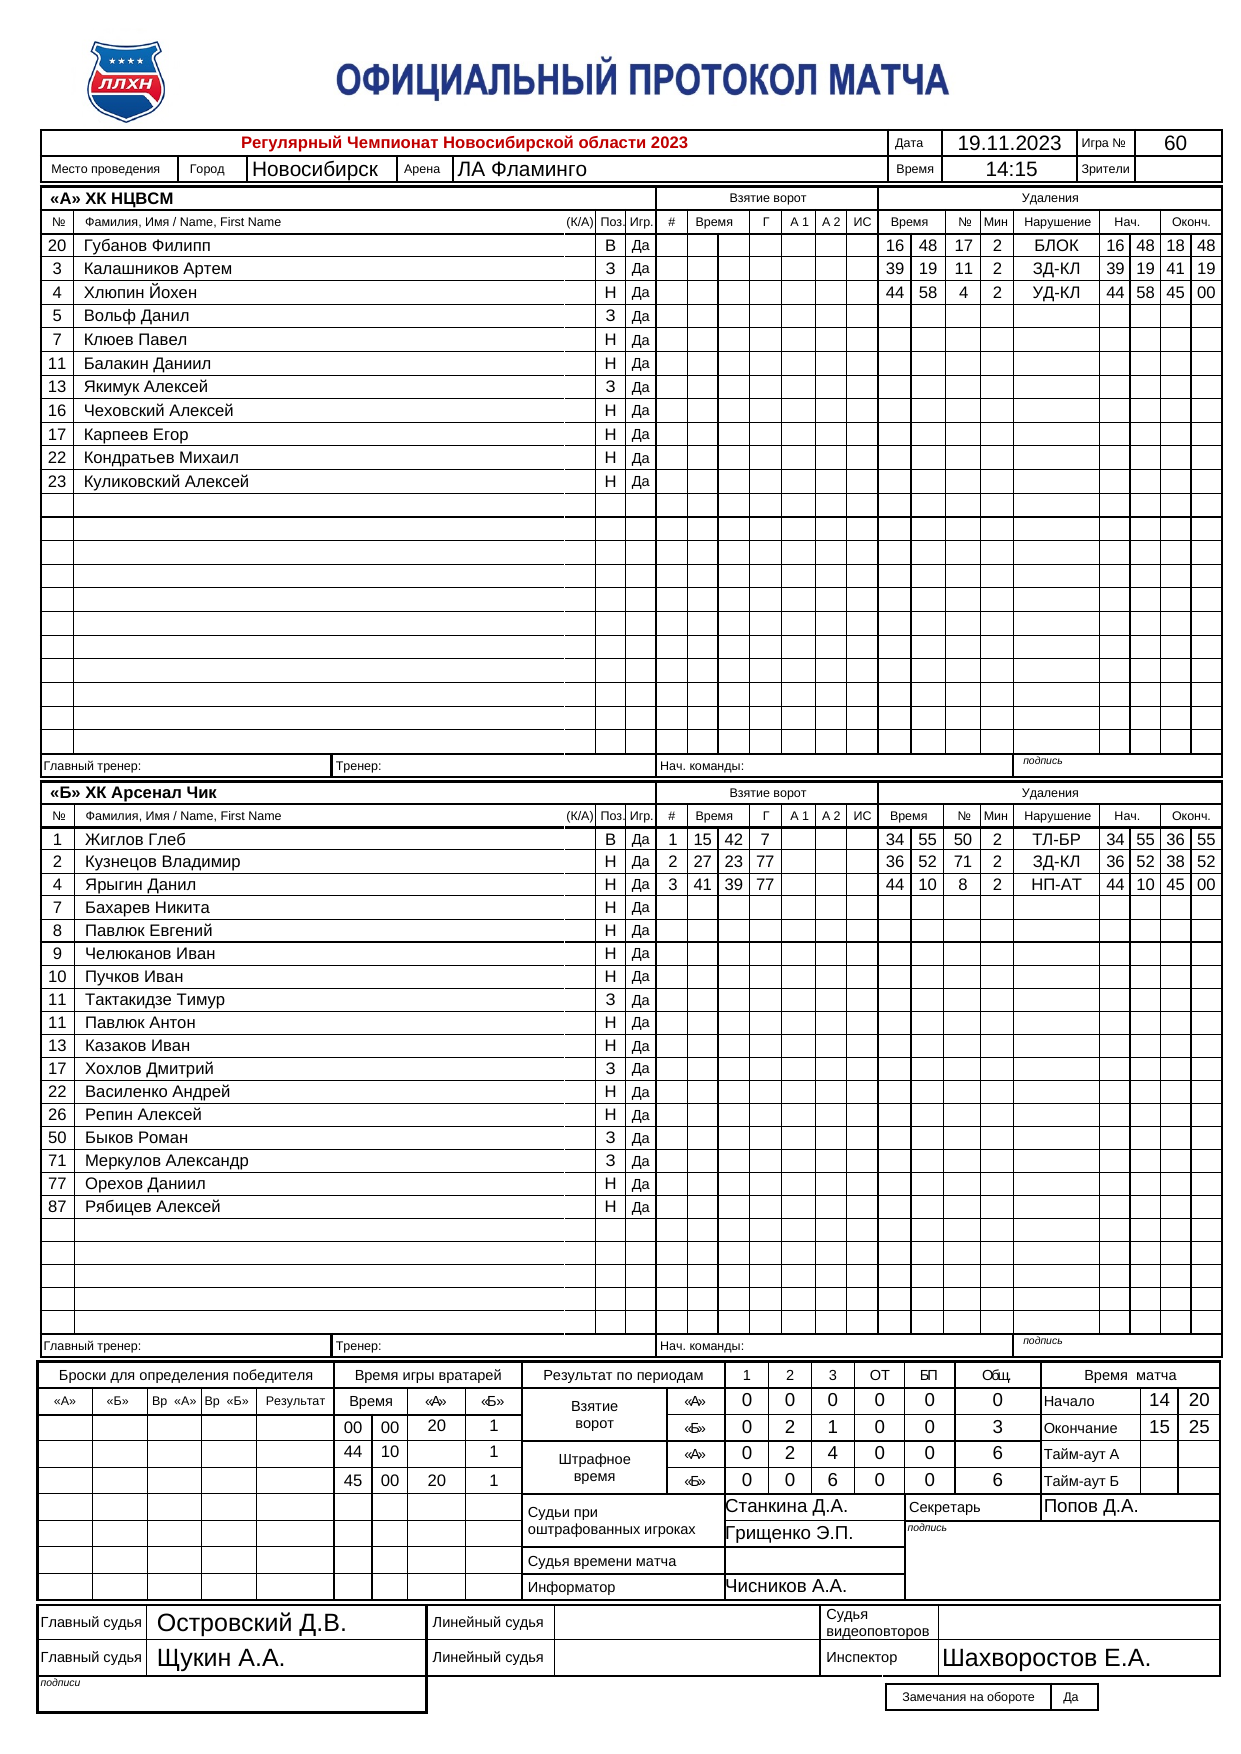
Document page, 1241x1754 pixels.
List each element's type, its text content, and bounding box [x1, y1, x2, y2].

table_cell [1014, 1150, 1099, 1172]
table_cell [750, 920, 781, 941]
table_cell [74, 541, 564, 564]
table_cell 11 [946, 257, 980, 280]
table_cell [750, 588, 781, 611]
table_cell Мин [981, 211, 1013, 233]
table_cell 27 [688, 850, 717, 872]
table_cell Якимук Алексей [74, 376, 564, 398]
table_cell [565, 612, 595, 634]
table_cell Н [596, 920, 625, 941]
table_cell Н [596, 966, 625, 987]
table_cell 38 [1161, 850, 1190, 872]
table_cell 48 [912, 235, 945, 256]
table_cell [981, 518, 1013, 540]
table_cell [408, 1521, 465, 1546]
table_cell [408, 1574, 465, 1599]
table_cell [939, 1606, 1219, 1639]
table_cell [1131, 1219, 1160, 1241]
table_cell З [596, 305, 625, 327]
table_cell [626, 565, 655, 587]
table_cell [879, 1012, 910, 1033]
table_cell [408, 1441, 465, 1467]
table_cell [719, 730, 749, 753]
table_cell [596, 636, 625, 658]
table_cell [1192, 399, 1221, 422]
table_cell Н [596, 874, 625, 895]
table_cell Да [626, 328, 655, 351]
table_cell [944, 896, 980, 918]
table_cell [1161, 1196, 1190, 1218]
table_cell [657, 1150, 687, 1172]
table_cell [750, 636, 781, 658]
table_cell [782, 1173, 815, 1195]
table_cell [657, 1288, 687, 1310]
table_cell [1014, 376, 1099, 398]
table_cell [657, 352, 687, 374]
table_cell [912, 943, 943, 964]
table_cell [1100, 1288, 1129, 1310]
table_cell [565, 829, 595, 849]
table_cell [1161, 565, 1190, 587]
table_cell 10 [373, 1441, 407, 1467]
table_cell [688, 541, 717, 564]
table_cell [1100, 636, 1129, 658]
table_cell [1131, 565, 1160, 587]
table_cell Да [626, 850, 655, 872]
table_cell [93, 1416, 147, 1440]
table_cell [816, 966, 846, 987]
table_cell [816, 636, 846, 658]
table_cell [879, 1058, 910, 1079]
table_cell [719, 1196, 749, 1218]
table_cell 20 [42, 235, 73, 256]
table_cell Да [626, 257, 655, 280]
table_cell [912, 730, 945, 753]
table_cell [565, 683, 595, 706]
table_cell [657, 1058, 687, 1079]
table_cell [912, 541, 945, 564]
table_cell [688, 423, 717, 445]
table_cell [847, 683, 877, 706]
table_cell [981, 920, 1013, 941]
table_cell [1100, 352, 1129, 374]
table_cell 0 [956, 1389, 1040, 1413]
table_cell [946, 636, 980, 658]
table_cell Да [626, 1196, 655, 1218]
table_cell [816, 874, 846, 895]
table_header 2 [769, 1363, 811, 1387]
table_cell [565, 518, 595, 540]
table_cell [981, 730, 1013, 753]
table_cell 0 [726, 1389, 768, 1413]
table_cell Главный судья [39, 1640, 146, 1675]
table_cell [981, 1173, 1013, 1195]
table_cell [719, 446, 749, 469]
table_cell Меркулов Александр [75, 1150, 564, 1172]
table_cell 48 [1131, 235, 1160, 256]
table_cell [847, 470, 877, 493]
table_cell [565, 1104, 595, 1126]
table_cell [981, 1127, 1013, 1149]
table_cell [782, 659, 815, 682]
table_cell Судьи при оштрафованных игроках [523, 1495, 724, 1546]
table_cell [719, 1058, 749, 1079]
table_cell [1179, 1468, 1219, 1493]
table_cell [750, 1150, 781, 1172]
table_cell [657, 659, 687, 682]
table_cell [912, 989, 943, 1011]
table_cell [944, 943, 980, 964]
table_cell 4 [42, 281, 73, 303]
table_cell Место проведения [42, 157, 177, 181]
table_cell [565, 423, 595, 445]
table_cell [1161, 518, 1190, 540]
table_cell [847, 612, 877, 634]
table_cell З [596, 1150, 625, 1172]
table_cell [847, 423, 877, 445]
table_cell [750, 659, 781, 682]
table_cell [946, 376, 980, 398]
table_cell 6 [956, 1442, 1040, 1467]
table_cell Да [626, 829, 655, 849]
table_cell [750, 305, 781, 327]
table_cell [688, 1012, 717, 1033]
table_cell [912, 1288, 943, 1310]
table_cell [688, 1058, 717, 1079]
table_cell [42, 730, 73, 753]
table_cell [688, 257, 717, 280]
table_cell [657, 588, 687, 611]
table_cell [1192, 541, 1221, 564]
table_cell [1192, 1242, 1221, 1264]
table_cell 34 [1100, 829, 1129, 849]
table_cell [847, 1288, 877, 1310]
table_cell [981, 1035, 1013, 1057]
table_cell [847, 235, 877, 256]
table_cell [626, 636, 655, 658]
table_cell [1100, 989, 1129, 1011]
table_cell [719, 399, 749, 422]
table_cell [946, 659, 980, 682]
table_cell [1131, 659, 1160, 682]
table_cell [202, 1494, 256, 1520]
table_cell подпись [906, 1522, 1219, 1599]
table_cell [93, 1574, 147, 1599]
table_cell [912, 1196, 943, 1218]
table_cell [657, 636, 687, 658]
table_cell [1161, 683, 1190, 706]
table_cell Поз. [596, 805, 625, 826]
table_cell [847, 1219, 877, 1241]
table_cell [202, 1574, 256, 1599]
table_cell [1014, 518, 1099, 540]
table_cell [879, 1288, 910, 1310]
table_header 1 [726, 1363, 768, 1387]
table_cell [257, 1521, 333, 1546]
table_cell [944, 1173, 980, 1195]
table_cell [879, 659, 910, 682]
table_cell [946, 470, 980, 493]
table_cell [1100, 707, 1129, 729]
table_cell 44 [335, 1441, 371, 1467]
table_cell [1192, 1058, 1221, 1079]
table_cell [782, 1196, 815, 1218]
table_cell [74, 683, 564, 706]
table_cell Жиглов Глеб [75, 829, 564, 849]
table_cell [1192, 1035, 1221, 1057]
table_cell [782, 518, 815, 540]
table_header 19.11.2023 [943, 131, 1076, 155]
table_cell [42, 518, 73, 540]
table_cell [981, 1242, 1013, 1264]
table_cell [657, 707, 687, 729]
table_cell 2 [981, 281, 1013, 303]
table_header Время игры вратарей [335, 1363, 521, 1387]
table_cell [944, 1058, 980, 1079]
table_cell [565, 1150, 595, 1172]
table_header 3 [812, 1363, 854, 1387]
table_cell [782, 850, 815, 872]
table_cell [1161, 1081, 1190, 1103]
table_cell [565, 494, 595, 516]
table_cell [42, 636, 73, 658]
table_cell [879, 541, 910, 564]
table_cell 19 [1192, 257, 1221, 280]
table_cell [565, 328, 595, 351]
table_cell Окончание [1042, 1415, 1140, 1440]
table_cell 2 [769, 1442, 811, 1467]
table_cell [750, 943, 781, 964]
table_cell [1161, 730, 1190, 753]
table_cell [1014, 588, 1099, 611]
table_cell [782, 399, 815, 422]
table_cell [782, 1012, 815, 1033]
table_cell [688, 1104, 717, 1126]
table_cell 36 [1161, 829, 1190, 849]
table_cell [565, 896, 595, 918]
table_cell 15 [688, 829, 717, 849]
table_cell 55 [1192, 829, 1221, 849]
table_cell [1100, 1035, 1129, 1057]
table_cell [1161, 707, 1190, 729]
table_cell [750, 494, 781, 516]
table_cell [816, 1150, 846, 1172]
table_cell [879, 943, 910, 964]
table_cell [816, 1127, 846, 1149]
table_cell [1192, 636, 1221, 658]
table_cell Да [626, 1058, 655, 1079]
table_cell [688, 1288, 717, 1310]
table_cell [1161, 1104, 1190, 1126]
table_cell [750, 1219, 781, 1241]
table_cell [847, 1035, 877, 1057]
table_cell [1014, 1219, 1099, 1241]
table_cell [688, 305, 717, 327]
table_cell [688, 659, 717, 682]
table_cell [879, 1173, 910, 1195]
table_cell [1131, 920, 1160, 941]
table_cell [1014, 1035, 1099, 1057]
table_cell [1161, 920, 1190, 941]
table_cell [202, 1547, 256, 1573]
table_cell [1131, 1242, 1160, 1264]
table_cell [750, 1081, 781, 1103]
table_cell [946, 494, 980, 516]
table_cell [1014, 565, 1099, 587]
table_cell [750, 730, 781, 753]
table_cell [1014, 470, 1099, 493]
table_cell Вольф Данил [74, 305, 564, 327]
table_cell [719, 281, 749, 303]
table_cell [75, 1265, 564, 1287]
table_cell ЛА Фламинго [454, 157, 887, 181]
table_cell [912, 1127, 943, 1149]
table_cell [946, 707, 980, 729]
table_cell [1131, 1173, 1160, 1195]
table_cell 22 [42, 1081, 74, 1103]
table_cell [719, 636, 749, 658]
table_header Взятие ворот [657, 188, 877, 209]
table_cell [719, 1242, 749, 1264]
table_cell [1192, 1081, 1221, 1103]
table_cell [565, 943, 595, 964]
table_cell [688, 470, 717, 493]
table_cell Игр. [626, 211, 655, 233]
table_cell [93, 1547, 147, 1573]
table_cell [981, 470, 1013, 493]
table_cell [657, 989, 687, 1011]
table_cell 5 [42, 305, 73, 327]
table_cell [657, 446, 687, 469]
table_cell 8 [944, 874, 980, 895]
table_cell [42, 1288, 74, 1310]
table_cell [657, 1265, 687, 1287]
table_cell Поз. [596, 211, 625, 233]
table_cell [1161, 1150, 1190, 1172]
table_cell [912, 707, 945, 729]
table_cell 0 [726, 1442, 768, 1467]
table_cell [1192, 989, 1221, 1011]
table_cell [981, 636, 1013, 658]
table_cell [1131, 494, 1160, 516]
table_cell [1131, 636, 1160, 658]
table_cell Н [596, 423, 625, 445]
table_cell [847, 494, 877, 516]
table_cell 16 [879, 235, 910, 256]
table_cell Время [688, 805, 749, 826]
table_cell [688, 989, 717, 1011]
table_cell [1131, 707, 1160, 729]
table_cell [626, 1242, 655, 1264]
table_cell [1161, 1311, 1190, 1333]
table_cell [719, 328, 749, 351]
table_cell Карпеев Егор [74, 423, 564, 445]
table_cell «А» [408, 1389, 465, 1413]
table_cell [657, 1127, 687, 1149]
table_cell [565, 1058, 595, 1079]
table_cell [946, 399, 980, 422]
table_cell 15 [1141, 1415, 1177, 1440]
table_cell [1161, 966, 1190, 987]
table_cell [42, 1219, 74, 1241]
table_header Регулярный Чемпионат Новосибирской области 2023 [42, 131, 887, 155]
table_cell [816, 1173, 846, 1195]
table_cell Станкина Д.А. [726, 1495, 904, 1520]
table_cell 77 [750, 874, 781, 895]
table_cell [782, 565, 815, 587]
table_cell Секретарь [906, 1495, 1040, 1520]
table_cell [626, 541, 655, 564]
table_cell [912, 446, 945, 469]
table_cell В [596, 235, 625, 256]
table_cell [1161, 1127, 1190, 1149]
table_cell [1099, 1682, 1220, 1711]
table_cell [719, 1288, 749, 1310]
table_cell 55 [1131, 829, 1160, 849]
table_cell УД-КЛ [1014, 281, 1099, 303]
table_cell [816, 281, 846, 303]
table_cell [596, 541, 625, 564]
table_cell 3 [42, 257, 73, 280]
table_cell [1014, 305, 1099, 327]
table_cell [1161, 328, 1190, 351]
table_cell 0 [855, 1389, 904, 1413]
table_cell [1100, 966, 1129, 987]
table_cell [1161, 305, 1190, 327]
table_cell [1014, 446, 1099, 469]
table_cell [847, 966, 877, 987]
table_cell [565, 399, 595, 422]
table_cell 23 [719, 850, 749, 872]
table_cell [1192, 305, 1221, 327]
table_cell [981, 423, 1013, 445]
table_cell [335, 1574, 371, 1599]
table_cell Павлюк Евгений [75, 920, 564, 941]
table_cell Главный тренер: [42, 755, 330, 776]
table_cell [847, 352, 877, 374]
table_cell [782, 376, 815, 398]
table_cell [719, 376, 749, 398]
table_cell Балакин Даниил [74, 352, 564, 374]
table_cell [912, 494, 945, 516]
table_cell Шахворостов Е.А. [939, 1640, 1219, 1675]
table_cell [981, 352, 1013, 374]
table_cell [719, 707, 749, 729]
table_cell [688, 1311, 717, 1333]
table_cell [596, 494, 625, 516]
table_cell Н [596, 399, 625, 422]
table_cell [750, 565, 781, 587]
table_cell подпись [1014, 1335, 1221, 1356]
table_cell Да [626, 989, 655, 1011]
table_cell [981, 966, 1013, 987]
table_cell [782, 470, 815, 493]
table_cell [688, 565, 717, 587]
table_cell [596, 1288, 625, 1310]
table_header Взятие ворот [657, 783, 877, 803]
table_cell 11 [42, 1012, 74, 1033]
table_cell [657, 281, 687, 303]
table_cell [657, 896, 687, 918]
table_cell [912, 1219, 943, 1241]
table_cell Да [626, 896, 655, 918]
table_cell [1100, 920, 1129, 941]
table_cell [750, 1035, 781, 1057]
table_cell [75, 1311, 564, 1333]
table_cell [1014, 328, 1099, 351]
table_cell [847, 376, 877, 398]
table_cell [657, 966, 687, 987]
table_cell [782, 1081, 815, 1103]
table_cell [912, 1173, 943, 1195]
table_cell 10 [912, 874, 943, 895]
table_cell [816, 1012, 846, 1033]
table_cell [565, 920, 595, 941]
table_cell 39 [879, 257, 910, 280]
table_cell [847, 989, 877, 1011]
table_cell Да [626, 966, 655, 987]
table_cell [847, 281, 877, 303]
table_cell [688, 446, 717, 469]
table_cell [1100, 565, 1129, 587]
table_cell [912, 399, 945, 422]
table_cell [1136, 157, 1221, 181]
table_cell [626, 730, 655, 753]
table_cell Да [626, 1035, 655, 1057]
table_cell 48 [1192, 235, 1221, 256]
table_cell [782, 636, 815, 658]
table_cell [719, 494, 749, 516]
table_cell [1192, 376, 1221, 398]
table_cell [912, 683, 945, 706]
table_cell [750, 328, 781, 351]
table_cell 36 [1100, 850, 1129, 872]
table_cell [74, 588, 564, 611]
table_cell [1100, 1242, 1129, 1264]
table_cell [657, 470, 687, 493]
table_cell [912, 659, 945, 682]
table_cell 0 [855, 1468, 904, 1493]
table_cell [782, 328, 815, 351]
table_cell [657, 730, 687, 753]
table_cell [750, 683, 781, 706]
table_cell [657, 305, 687, 327]
table_cell Да [626, 470, 655, 493]
table_cell Н [596, 1035, 625, 1057]
table_cell [912, 1058, 943, 1079]
table_cell [981, 1219, 1013, 1241]
table_header Удаления [879, 783, 1221, 803]
table_cell [1161, 446, 1190, 469]
table_cell [912, 1081, 943, 1103]
table_cell [1100, 1012, 1129, 1033]
table_cell [750, 446, 781, 469]
table_header Дата [889, 131, 941, 155]
table_cell 14 [1141, 1389, 1177, 1413]
table_cell [148, 1494, 201, 1520]
table_cell [1192, 423, 1221, 445]
table_header «А» ХК НЦВСМ [42, 188, 655, 209]
table_cell [1192, 896, 1221, 918]
table_cell 0 [905, 1415, 954, 1440]
table_cell [981, 989, 1013, 1011]
table_cell [719, 612, 749, 634]
table_cell Да [626, 920, 655, 941]
table_cell [1014, 1265, 1099, 1287]
table_cell [981, 446, 1013, 469]
table_cell [657, 1173, 687, 1195]
table_cell [42, 494, 73, 516]
table_cell Нач. команды: [657, 1335, 1012, 1356]
table_cell 52 [1192, 850, 1221, 872]
table_cell [750, 1242, 781, 1264]
table_cell [719, 1150, 749, 1172]
table_cell [74, 707, 564, 729]
table_cell [816, 1058, 846, 1079]
table_cell [1131, 376, 1160, 398]
table_cell [1192, 565, 1221, 587]
table_cell [816, 683, 846, 706]
table_cell 3 [956, 1415, 1040, 1440]
table_cell [782, 943, 815, 964]
table_cell [782, 612, 815, 634]
table_cell [816, 896, 846, 918]
table_cell Тренер: [333, 1335, 655, 1356]
table_cell [626, 518, 655, 540]
table_cell [816, 943, 846, 964]
table_cell [750, 1288, 781, 1310]
table_cell [1131, 518, 1160, 540]
table_cell [1014, 494, 1099, 516]
table_cell Результат [257, 1389, 333, 1413]
table_cell [719, 920, 749, 941]
table_cell [1131, 423, 1160, 445]
table_cell [202, 1416, 256, 1440]
table_cell А 2 [816, 805, 846, 826]
table_cell [626, 612, 655, 634]
table_cell [719, 659, 749, 682]
table_cell [981, 1104, 1013, 1126]
table_cell [565, 1081, 595, 1103]
table_cell [847, 1265, 877, 1287]
table_cell [782, 541, 815, 564]
table_cell [879, 328, 910, 351]
table_cell [719, 470, 749, 493]
table_cell [981, 1265, 1013, 1287]
table_cell [1192, 612, 1221, 634]
table_cell [782, 1058, 815, 1079]
table_cell [750, 1058, 781, 1079]
table_cell [981, 376, 1013, 398]
table_cell Попов Д.А. [1042, 1495, 1219, 1520]
table_cell 50 [944, 829, 980, 849]
table_cell [466, 1521, 521, 1546]
table_header Да [1052, 1685, 1097, 1709]
table_cell 20 [408, 1416, 465, 1440]
table_cell [1131, 328, 1160, 351]
table_cell [879, 989, 910, 1011]
table_cell 0 [855, 1442, 904, 1467]
table_cell [847, 1081, 877, 1103]
table_cell Взятие ворот [523, 1389, 666, 1440]
table_cell [466, 1574, 521, 1599]
table_cell # [657, 211, 687, 233]
table_cell [565, 966, 595, 987]
table_cell Да [626, 423, 655, 445]
table_cell [1100, 1196, 1129, 1218]
table_cell 41 [688, 874, 717, 895]
table_cell [408, 1494, 465, 1520]
table_cell БЛОК [1014, 235, 1099, 256]
table_cell [1100, 376, 1129, 398]
table_cell [565, 1012, 595, 1033]
table_cell [688, 281, 717, 303]
table_cell Да [626, 376, 655, 398]
table_cell [555, 1606, 819, 1639]
table_cell 17 [946, 235, 980, 256]
table_cell [912, 328, 945, 351]
table_cell [565, 707, 595, 729]
table_cell [847, 730, 877, 753]
table_cell [719, 588, 749, 611]
table_cell [688, 235, 717, 256]
table_cell [148, 1468, 201, 1493]
table_cell [42, 588, 73, 611]
table_cell [1100, 446, 1129, 469]
table_cell [847, 305, 877, 327]
table_cell [626, 494, 655, 516]
table_cell [1014, 989, 1099, 1011]
table_cell 44 [1100, 874, 1129, 895]
table_cell [981, 588, 1013, 611]
table_cell [596, 659, 625, 682]
table_cell [912, 1242, 943, 1264]
table_cell [1141, 1441, 1177, 1467]
table_cell [750, 1104, 781, 1126]
table_cell [688, 588, 717, 611]
table_cell [1100, 470, 1129, 493]
table_cell [42, 683, 73, 706]
table_cell [335, 1547, 371, 1573]
table_cell Город [179, 157, 246, 181]
table_cell [1100, 1104, 1129, 1126]
table_cell [657, 541, 687, 564]
table_cell [750, 470, 781, 493]
table_cell № [944, 805, 980, 826]
table_cell [565, 989, 595, 1011]
table_cell [944, 1127, 980, 1149]
table_cell [565, 565, 595, 587]
table_cell Нач. [1100, 211, 1160, 233]
table_cell [1161, 989, 1190, 1011]
table_cell [879, 376, 910, 398]
table_cell [596, 1219, 625, 1241]
table_cell [93, 1521, 147, 1546]
table_cell [565, 1288, 595, 1310]
table_cell [93, 1468, 147, 1493]
table_cell [688, 518, 717, 540]
table_cell [39, 1547, 92, 1573]
table_cell [1131, 446, 1160, 469]
table_cell Зрители [1078, 157, 1134, 181]
table_cell «Б» [668, 1415, 724, 1440]
table_cell [1161, 636, 1190, 658]
table_cell [750, 1127, 781, 1149]
table_cell [912, 896, 943, 918]
table_cell [981, 943, 1013, 964]
table_cell [782, 257, 815, 280]
table_cell Да [626, 1104, 655, 1126]
table_cell [816, 850, 846, 872]
table_cell [912, 518, 945, 540]
table_cell [981, 683, 1013, 706]
table_cell [750, 281, 781, 303]
table_cell [847, 399, 877, 422]
table_cell [981, 565, 1013, 587]
table_cell «Б» [93, 1389, 147, 1413]
table_cell [750, 352, 781, 374]
table_cell [565, 305, 595, 327]
table_cell [565, 446, 595, 469]
table_cell [1014, 707, 1099, 729]
table_cell [750, 989, 781, 1011]
table_cell [816, 612, 846, 634]
table_cell 71 [944, 850, 980, 872]
table_cell № [42, 805, 74, 826]
table_cell [39, 1441, 92, 1467]
table_cell № [946, 211, 980, 233]
table_cell [565, 281, 595, 303]
table_cell [946, 565, 980, 587]
table_cell [981, 328, 1013, 351]
table_cell [39, 1574, 92, 1599]
table_cell Тайм-аут А [1042, 1441, 1140, 1467]
table_cell [1100, 659, 1129, 682]
table_cell 44 [879, 874, 910, 895]
table_cell [1192, 494, 1221, 516]
table_cell 44 [879, 281, 910, 303]
table_cell [657, 683, 687, 706]
table_cell [719, 423, 749, 445]
table_cell [782, 1242, 815, 1264]
table_cell [42, 1242, 74, 1264]
table_cell [879, 1081, 910, 1103]
table_cell [944, 1081, 980, 1103]
table_cell [657, 920, 687, 941]
table_cell 13 [42, 376, 73, 398]
table_cell [782, 1288, 815, 1310]
table_cell [148, 1547, 201, 1573]
table_cell [1100, 305, 1129, 327]
table_cell Челюканов Иван [75, 943, 564, 964]
table_cell 39 [1100, 257, 1129, 280]
table_cell [879, 352, 910, 374]
table_cell [626, 588, 655, 611]
table_cell [1161, 376, 1190, 398]
table_cell [1192, 588, 1221, 611]
table_cell [1192, 683, 1221, 706]
table_cell «А» [668, 1389, 724, 1413]
table_cell [1161, 423, 1190, 445]
table_cell [1161, 541, 1190, 564]
table_header Игра № [1078, 131, 1134, 155]
table_cell [782, 896, 815, 918]
table_cell [816, 423, 846, 445]
table_cell Хохлов Дмитрий [75, 1058, 564, 1079]
table_cell Время [335, 1389, 407, 1413]
table_cell № [42, 211, 73, 233]
table_cell [782, 352, 815, 374]
table_cell [1100, 1173, 1129, 1195]
table_cell [879, 588, 910, 611]
table_cell [1100, 1127, 1129, 1149]
table_cell [847, 850, 877, 872]
table_cell Судья времени матча [523, 1548, 724, 1573]
table_cell [1100, 328, 1129, 351]
table_cell 3 [657, 874, 687, 895]
table_cell [1161, 1288, 1190, 1310]
table_cell [847, 659, 877, 682]
table_cell [1014, 423, 1099, 445]
table_cell 22 [42, 446, 73, 469]
table_cell [981, 1288, 1013, 1310]
table_cell Оконч. [1161, 805, 1221, 826]
table_cell [565, 850, 595, 872]
table_cell [912, 423, 945, 445]
table_cell [879, 1196, 910, 1218]
table_cell [719, 1173, 749, 1195]
table_cell 71 [42, 1150, 74, 1172]
table_cell [879, 683, 910, 706]
table_cell [1131, 1058, 1160, 1079]
table_cell [1014, 683, 1099, 706]
table_cell [750, 257, 781, 280]
table_cell [879, 399, 910, 422]
table_cell [1192, 328, 1221, 351]
table_cell [750, 399, 781, 422]
table_cell [1161, 659, 1190, 682]
table_cell 10 [1131, 874, 1160, 895]
table_cell [688, 1127, 717, 1149]
table_cell [981, 399, 1013, 422]
table_cell 00 [335, 1416, 371, 1440]
table_cell [912, 305, 945, 327]
table_cell [1131, 470, 1160, 493]
table_cell [1014, 612, 1099, 634]
table_cell [596, 1311, 625, 1333]
table_cell Оконч. [1161, 211, 1221, 233]
table_cell ИС [847, 211, 877, 233]
table_cell Репин Алексей [75, 1104, 564, 1126]
table_cell 17 [42, 1058, 74, 1079]
table_header ОТ [855, 1363, 904, 1387]
table_cell [879, 966, 910, 987]
table_cell 2 [981, 874, 1013, 895]
table_cell [373, 1547, 407, 1573]
table_cell ЗД-КЛ [1014, 257, 1099, 280]
table_cell [1014, 659, 1099, 682]
table_header Время матча [1042, 1363, 1219, 1387]
table_cell [75, 1288, 564, 1310]
table_cell [879, 565, 910, 587]
table_cell [944, 920, 980, 941]
table_cell [719, 305, 749, 327]
table_cell [816, 376, 846, 398]
table_cell Н [596, 850, 625, 872]
table_cell [912, 1104, 943, 1126]
table_cell [1192, 707, 1221, 729]
table_cell [565, 257, 595, 280]
table_cell [596, 1242, 625, 1264]
table_cell 34 [879, 829, 910, 849]
table_cell Тренер: [333, 755, 655, 776]
table_cell [565, 1035, 595, 1057]
table_cell [657, 1242, 687, 1264]
table_cell [719, 966, 749, 987]
table_cell [944, 1196, 980, 1218]
table_cell [657, 1196, 687, 1218]
table_cell Кондратьев Михаил [74, 446, 564, 469]
table_cell [912, 612, 945, 634]
table_cell [1131, 943, 1160, 964]
table_cell Да [626, 235, 655, 256]
table_cell [816, 352, 846, 374]
table_cell 0 [905, 1389, 954, 1413]
table_cell [816, 494, 846, 516]
table_cell [466, 1494, 521, 1520]
table_cell [847, 636, 877, 658]
table_cell [912, 1012, 943, 1033]
table_cell [1131, 966, 1160, 987]
table_cell [596, 518, 625, 540]
table_cell Фамилия, Имя / Name, First Name [75, 805, 565, 826]
table_cell [816, 305, 846, 327]
table_cell [782, 707, 815, 729]
table_cell З [596, 989, 625, 1011]
table_cell [688, 1196, 717, 1218]
table_cell [1014, 896, 1099, 918]
table_cell [879, 423, 910, 445]
table_cell Бахарев Никита [75, 896, 564, 918]
table_cell [782, 588, 815, 611]
table_cell [1131, 1288, 1160, 1310]
table_cell [1014, 399, 1099, 422]
table_cell НП-АТ [1014, 874, 1099, 895]
table_cell [719, 352, 749, 374]
table_cell [657, 1081, 687, 1103]
table_cell 45 [1161, 281, 1190, 303]
table_cell Ярыгин Данил [75, 874, 564, 895]
table_cell [688, 966, 717, 987]
table_cell [408, 1547, 465, 1573]
table_cell «А» [668, 1442, 724, 1467]
table_cell [782, 966, 815, 987]
table_cell [719, 1035, 749, 1057]
table_cell [719, 235, 749, 256]
table_cell Куликовский Алексей [74, 470, 564, 493]
table_cell подписи [39, 1677, 425, 1711]
table_cell 1 [812, 1415, 854, 1440]
table_cell [93, 1441, 147, 1467]
table_cell [657, 1104, 687, 1126]
table_cell З [596, 257, 625, 280]
table_cell Н [596, 446, 625, 469]
table_cell 45 [335, 1468, 371, 1493]
table_cell [657, 328, 687, 351]
table_cell [816, 446, 846, 469]
table_cell [981, 1150, 1013, 1172]
table_cell [912, 565, 945, 587]
table_cell [946, 352, 980, 374]
table_cell [879, 612, 910, 634]
table_cell [688, 1081, 717, 1103]
table_cell 2 [657, 850, 687, 872]
table_cell [1192, 1127, 1221, 1149]
table_cell Н [596, 470, 625, 493]
table_cell [816, 1311, 846, 1333]
table_cell [879, 1265, 910, 1287]
table_cell [657, 1219, 687, 1241]
table_cell [42, 707, 73, 729]
table_cell [565, 730, 595, 753]
table_cell [1192, 446, 1221, 469]
table_cell [946, 683, 980, 706]
table_cell [1100, 1150, 1129, 1172]
table_cell 1 [657, 829, 687, 849]
table_cell [1131, 399, 1160, 422]
table_cell Да [626, 446, 655, 469]
table_cell [883, 1677, 1220, 1681]
table_cell Да [626, 281, 655, 303]
table_cell [1014, 920, 1099, 941]
table_cell 11 [42, 352, 73, 374]
table_cell 42 [719, 829, 749, 849]
table_cell [847, 829, 877, 849]
table_cell [596, 1265, 625, 1287]
table_cell З [596, 1058, 625, 1079]
table_cell 4 [946, 281, 980, 303]
table_cell [1131, 1150, 1160, 1172]
table_cell [847, 565, 877, 587]
table_cell [719, 1219, 749, 1241]
table_cell [879, 707, 910, 729]
table_cell [816, 829, 846, 849]
table_cell [565, 1196, 595, 1218]
table_cell [946, 328, 980, 351]
table_cell [1014, 636, 1099, 658]
table_cell [688, 707, 717, 729]
table_cell [912, 1035, 943, 1057]
table_cell 6 [812, 1468, 854, 1493]
table_header БП [905, 1363, 954, 1387]
table_cell [944, 1035, 980, 1057]
table_cell [879, 1127, 910, 1149]
table_cell [657, 565, 687, 587]
table_cell [782, 920, 815, 941]
table_cell [626, 659, 655, 682]
table_cell [782, 730, 815, 753]
table_cell [688, 1150, 717, 1172]
table_cell [719, 1104, 749, 1126]
table_cell [750, 376, 781, 398]
table_cell Павлюк Антон [75, 1012, 564, 1033]
table_header Удаления [879, 188, 1221, 209]
table_cell [257, 1441, 333, 1467]
table_cell Грищенко Э.П. [726, 1521, 904, 1546]
table_cell [719, 943, 749, 964]
table_cell 0 [905, 1442, 954, 1467]
table_cell Да [626, 352, 655, 374]
table_cell [657, 518, 687, 540]
table_cell [657, 1012, 687, 1033]
table_cell [148, 1416, 201, 1440]
table_cell [42, 541, 73, 564]
table_cell [879, 1311, 910, 1333]
table_cell [1131, 1035, 1160, 1057]
table_cell [93, 1494, 147, 1520]
table_cell [816, 565, 846, 587]
table_cell [847, 1104, 877, 1126]
table_cell 2 [981, 829, 1013, 849]
table_cell Вр «Б» [202, 1389, 256, 1413]
table_cell [688, 612, 717, 634]
table_cell подпись [1014, 755, 1221, 776]
table_cell 41 [1161, 257, 1190, 280]
table_cell [565, 1173, 595, 1195]
table_cell [74, 518, 564, 540]
table_cell 19 [1131, 257, 1160, 280]
table_cell [1161, 588, 1190, 611]
table_cell [373, 1574, 407, 1599]
table_cell [912, 588, 945, 611]
table_cell [1161, 1219, 1190, 1241]
table_cell [1192, 1219, 1221, 1241]
table_cell Время [688, 211, 749, 233]
table_cell 87 [42, 1196, 74, 1218]
table_cell [879, 446, 910, 469]
table_cell [782, 446, 815, 469]
table_cell [816, 328, 846, 351]
table_cell [946, 446, 980, 469]
table_cell [944, 989, 980, 1011]
table_cell [202, 1468, 256, 1493]
table_cell 0 [726, 1468, 768, 1493]
table_cell [688, 943, 717, 964]
table_cell [719, 541, 749, 564]
table_cell [912, 1265, 943, 1287]
table_cell [946, 518, 980, 540]
table_cell [816, 541, 846, 564]
table_header «Б» ХК Арсенал Чик [42, 783, 655, 803]
table_cell [750, 1265, 781, 1287]
table_cell Н [596, 1104, 625, 1126]
table_cell Да [626, 1012, 655, 1033]
table_cell [1192, 1288, 1221, 1310]
table_cell Время [879, 805, 943, 826]
table_cell Время [889, 157, 941, 181]
table_cell ЗД-КЛ [1014, 850, 1099, 872]
table_cell [688, 352, 717, 374]
table_cell [816, 470, 846, 493]
table_cell [1014, 541, 1099, 564]
table_cell [750, 1173, 781, 1195]
table_cell [912, 636, 945, 658]
table_cell [816, 257, 846, 280]
table_cell 26 [42, 1104, 74, 1126]
table_cell [688, 1265, 717, 1287]
table_cell [1161, 494, 1190, 516]
table_cell [257, 1547, 333, 1573]
table_cell [782, 1219, 815, 1241]
table_cell Главный судья [39, 1606, 146, 1639]
table_cell Чеховский Алексей [74, 399, 564, 422]
table_cell 11 [42, 989, 74, 1011]
table_cell [944, 1104, 980, 1126]
table_cell [1100, 588, 1129, 611]
table_cell Василенко Андрей [75, 1081, 564, 1103]
table_cell [688, 399, 717, 422]
table_cell Хлюпин Йохен [74, 281, 564, 303]
table_cell [750, 1311, 781, 1333]
table_cell [1131, 541, 1160, 564]
table_cell [1131, 1081, 1160, 1103]
table_cell [1131, 989, 1160, 1011]
table_cell [879, 494, 910, 516]
table_cell [816, 1196, 846, 1218]
table_cell [596, 565, 625, 587]
table_cell 0 [769, 1389, 811, 1413]
table_cell [565, 352, 595, 374]
table_cell [816, 1288, 846, 1310]
table_cell [1100, 943, 1129, 964]
table_cell [816, 707, 846, 729]
table_cell [816, 1035, 846, 1057]
table_cell [565, 541, 595, 564]
table_cell [74, 612, 564, 634]
table_cell А 2 [816, 211, 846, 233]
table_cell [657, 1311, 687, 1333]
table_cell 44 [1100, 281, 1129, 303]
table_cell [1100, 1311, 1129, 1333]
table_cell [688, 683, 717, 706]
table_cell [1192, 920, 1221, 941]
table_cell «Б» [668, 1468, 724, 1493]
table_cell [946, 730, 980, 753]
table_cell [981, 1012, 1013, 1033]
table_cell [719, 1012, 749, 1033]
table_cell [1100, 399, 1129, 422]
table_cell [719, 683, 749, 706]
table_cell [816, 399, 846, 422]
table_cell 77 [750, 850, 781, 872]
table_cell [847, 1127, 877, 1149]
table_cell [657, 399, 687, 422]
table_cell [782, 1311, 815, 1333]
table_cell [1100, 518, 1129, 540]
table_cell [719, 518, 749, 540]
table_cell 58 [1131, 281, 1160, 303]
table_cell [596, 683, 625, 706]
table_cell [1131, 1196, 1160, 1218]
table_cell [847, 1196, 877, 1218]
table_cell [944, 1288, 980, 1310]
table_cell [688, 1035, 717, 1057]
table_cell [565, 470, 595, 493]
table_cell [847, 896, 877, 918]
table_cell [816, 730, 846, 753]
table_cell [944, 1265, 980, 1287]
table_cell Быков Роман [75, 1127, 564, 1149]
table_cell Тактакидзе Тимур [75, 989, 564, 1011]
table_cell [1131, 1104, 1160, 1126]
table_cell [1179, 1441, 1219, 1467]
table_cell [1192, 1012, 1221, 1033]
table_cell [750, 612, 781, 634]
table_header Общ. [956, 1363, 1040, 1387]
table_cell [1014, 1242, 1099, 1264]
table_cell [782, 1104, 815, 1126]
table_cell [657, 1035, 687, 1057]
table_cell [42, 565, 73, 587]
table_cell [879, 1150, 910, 1172]
table_cell [688, 730, 717, 753]
table_header 60 [1136, 131, 1221, 155]
table_cell 2 [42, 850, 74, 872]
table_cell [847, 1150, 877, 1172]
table_cell [981, 305, 1013, 327]
table_cell [626, 683, 655, 706]
table_cell [626, 707, 655, 729]
table_cell [1014, 1311, 1099, 1333]
table_cell [565, 659, 595, 682]
table_cell [1014, 1196, 1099, 1218]
table_cell [1192, 1150, 1221, 1172]
table_cell 50 [42, 1127, 74, 1149]
table_cell Нарушение [1014, 805, 1099, 826]
table_cell [1192, 1104, 1221, 1126]
table_cell Инспектор [821, 1640, 938, 1675]
table_cell [565, 1127, 595, 1149]
table_cell [428, 1677, 882, 1711]
table_cell [373, 1521, 407, 1546]
table_cell Да [626, 305, 655, 327]
table_cell [944, 1311, 980, 1333]
picture [5, 28, 1179, 129]
table_cell Н [596, 1012, 625, 1033]
table_cell Линейный судья [428, 1640, 554, 1675]
table_cell [879, 636, 910, 658]
table_cell [782, 1127, 815, 1149]
table_cell [39, 1494, 92, 1520]
table_cell [688, 920, 717, 941]
table_cell [981, 659, 1013, 682]
table_cell [782, 989, 815, 1011]
table_cell [981, 541, 1013, 564]
table_cell [847, 1311, 877, 1333]
table_cell [565, 588, 595, 611]
table_cell Мин [981, 805, 1013, 826]
table_cell [912, 352, 945, 374]
table_cell 16 [42, 399, 73, 422]
table_cell [816, 1265, 846, 1287]
table_cell Новосибирск [248, 157, 396, 181]
table_cell 20 [1179, 1389, 1219, 1413]
table_cell [782, 1150, 815, 1172]
table_cell [719, 257, 749, 280]
table_cell [42, 1265, 74, 1287]
table_header Броски для определения победителя [39, 1363, 333, 1387]
table_cell [944, 1012, 980, 1033]
table_cell [1161, 1058, 1190, 1079]
table_cell 16 [1100, 235, 1129, 256]
table_header Результат по периодам [523, 1363, 724, 1387]
table_cell [981, 494, 1013, 516]
table_cell [74, 565, 564, 587]
table_cell [816, 1081, 846, 1103]
table_cell 6 [956, 1468, 1040, 1493]
table_cell [74, 659, 564, 682]
table_cell [1161, 1242, 1190, 1264]
table_cell [74, 730, 564, 753]
table_cell [816, 1104, 846, 1126]
table_cell [1014, 1127, 1099, 1149]
table_cell 1 [466, 1468, 521, 1493]
table_cell [657, 494, 687, 516]
table_cell [657, 423, 687, 445]
table_cell Да [626, 1127, 655, 1149]
table_cell Арена [398, 157, 452, 181]
table_cell [596, 707, 625, 729]
table_cell [202, 1521, 256, 1546]
table_cell [75, 1242, 564, 1264]
table_cell Вр «А» [148, 1389, 201, 1413]
table_cell [1131, 1265, 1160, 1287]
table_cell [1014, 1081, 1099, 1103]
table_cell [1014, 1288, 1099, 1310]
table_cell [847, 1058, 877, 1079]
table_cell [847, 920, 877, 941]
table_cell 0 [905, 1468, 954, 1493]
table_cell [981, 612, 1013, 634]
table_cell [816, 235, 846, 256]
table_cell [688, 376, 717, 398]
table_cell [657, 376, 687, 398]
table_cell [39, 1468, 92, 1493]
table_cell Щукин А.А. [147, 1640, 425, 1675]
table_header Замечания на обороте [887, 1685, 1050, 1709]
table_cell [1161, 612, 1190, 634]
table_cell [1100, 683, 1129, 706]
table_cell [74, 494, 564, 516]
table_cell [946, 541, 980, 564]
table_cell [596, 612, 625, 634]
table_cell Н [596, 281, 625, 303]
table_cell [847, 1173, 877, 1195]
table_cell Да [626, 1150, 655, 1172]
table_cell 4 [812, 1442, 854, 1467]
table_cell 1 [42, 829, 74, 849]
table_cell [816, 588, 846, 611]
table_cell 25 [1179, 1415, 1219, 1440]
table_cell «А» [39, 1389, 92, 1413]
table_cell [816, 1219, 846, 1241]
table_cell [981, 1058, 1013, 1079]
table_cell [1192, 352, 1221, 374]
table_cell «Б » [466, 1389, 521, 1413]
table_cell [1161, 399, 1190, 422]
table_cell Да [626, 399, 655, 422]
table_cell [657, 257, 687, 280]
table_cell [912, 920, 943, 941]
table_cell [1131, 1127, 1160, 1149]
table_cell [981, 1196, 1013, 1218]
table_cell [1192, 1311, 1221, 1333]
table_cell [750, 423, 781, 445]
table_cell [657, 943, 687, 964]
table_cell [879, 1219, 910, 1241]
table_cell Калашников Артем [74, 257, 564, 280]
table_cell [912, 1311, 943, 1333]
table_cell [816, 1242, 846, 1264]
table_cell [1131, 683, 1160, 706]
table_cell [565, 874, 595, 895]
table_cell [981, 1311, 1013, 1333]
table_cell 14:15 [943, 157, 1076, 181]
table_cell [42, 659, 73, 682]
table_cell 4 [42, 874, 74, 895]
table_cell [847, 518, 877, 540]
table_cell [257, 1494, 333, 1520]
table_cell [847, 328, 877, 351]
table_cell [565, 1265, 595, 1287]
table_cell [946, 423, 980, 445]
table_cell Пучков Иван [75, 966, 564, 987]
table_cell 18 [1161, 235, 1190, 256]
table_cell [1131, 1311, 1160, 1333]
table_cell А 1 [782, 211, 815, 233]
table_cell 0 [726, 1415, 768, 1440]
table_cell [1131, 612, 1160, 634]
table_cell [1014, 352, 1099, 374]
table_cell 00 [1192, 874, 1221, 895]
table_cell 0 [769, 1468, 811, 1493]
table_cell 23 [42, 470, 73, 493]
table_cell [719, 1081, 749, 1103]
table_cell [782, 305, 815, 327]
table_cell 7 [42, 896, 74, 918]
table_cell [1014, 730, 1099, 753]
table_cell [565, 376, 595, 398]
table_cell Линейный судья [428, 1606, 554, 1639]
table_cell [42, 612, 73, 634]
table_cell [1131, 1012, 1160, 1033]
table_cell Фамилия, Имя / Name, First Name [74, 211, 565, 233]
table_cell [1014, 1173, 1099, 1195]
table_cell [1100, 730, 1129, 753]
table_cell Игр. [626, 805, 655, 826]
table_cell [257, 1416, 333, 1440]
table_cell [688, 636, 717, 658]
table_cell Нач. [1100, 805, 1160, 826]
table_cell Информатор [523, 1575, 724, 1599]
table_cell ИС [847, 805, 877, 826]
table_cell Н [596, 1196, 625, 1218]
table_cell [1192, 943, 1221, 964]
table_cell [688, 1219, 717, 1241]
table_cell 9 [42, 943, 74, 964]
table_cell [688, 1242, 717, 1264]
table_cell [1100, 541, 1129, 564]
table_cell [1161, 896, 1190, 918]
table_cell [1014, 943, 1099, 964]
table_cell [816, 659, 846, 682]
table_cell Казаков Иван [75, 1035, 564, 1057]
table_cell 1 [466, 1416, 521, 1440]
table_cell [1192, 659, 1221, 682]
table_cell 13 [42, 1035, 74, 1057]
table_cell Время [879, 211, 945, 233]
table_cell Да [626, 874, 655, 895]
table_cell [782, 281, 815, 303]
table_cell Н [596, 943, 625, 964]
table_cell [1161, 470, 1190, 493]
table_cell [1100, 423, 1129, 445]
table_cell [946, 588, 980, 611]
table_cell [688, 328, 717, 351]
table_cell 2 [981, 257, 1013, 280]
table_cell [1192, 470, 1221, 493]
table_cell [719, 896, 749, 918]
table_cell [782, 829, 815, 849]
table_cell [148, 1441, 201, 1467]
table_cell [1014, 1058, 1099, 1079]
table_cell [335, 1494, 371, 1520]
table_cell [657, 612, 687, 634]
table_cell [726, 1548, 904, 1573]
table_cell Губанов Филипп [74, 235, 564, 256]
table_cell Да [626, 1173, 655, 1195]
table_cell Н [596, 328, 625, 351]
table_cell 19 [912, 257, 945, 280]
table_cell [1131, 305, 1160, 327]
table_cell [946, 305, 980, 327]
table_cell Н [596, 1173, 625, 1195]
table_cell [750, 896, 781, 918]
table_cell [981, 896, 1013, 918]
table_cell [750, 966, 781, 987]
table_cell [847, 707, 877, 729]
table_cell 2 [769, 1415, 811, 1440]
table_cell [1161, 1173, 1190, 1195]
table_cell [335, 1521, 371, 1546]
table_cell Орехов Даниил [75, 1173, 564, 1195]
table_cell [1100, 1219, 1129, 1241]
table_cell [565, 1219, 595, 1241]
table_cell [847, 257, 877, 280]
table_cell [1100, 1265, 1129, 1287]
table_cell Да [626, 1081, 655, 1103]
table_cell 36 [879, 850, 910, 872]
table_cell В [596, 829, 625, 849]
table_cell Рябицев Алексей [75, 1196, 564, 1218]
table_cell [148, 1521, 201, 1546]
table_cell [1100, 612, 1129, 634]
table_cell (К/А) [565, 211, 595, 233]
table_cell Судья видеоповторов [821, 1606, 938, 1639]
table_cell [596, 730, 625, 753]
table_cell [944, 1219, 980, 1241]
table_cell [719, 1127, 749, 1149]
table_cell 8 [42, 920, 74, 941]
table_cell 52 [912, 850, 943, 872]
table_cell [688, 896, 717, 918]
table_cell [750, 235, 781, 256]
table_cell [466, 1547, 521, 1573]
table_cell [1161, 1012, 1190, 1033]
table_cell [912, 966, 943, 987]
table_cell [1014, 966, 1099, 987]
table_cell [1141, 1468, 1177, 1493]
table_cell [879, 730, 910, 753]
table_cell Островский Д.В. [147, 1606, 425, 1639]
table_cell [565, 235, 595, 256]
table_cell [1161, 1035, 1190, 1057]
table_cell [75, 1219, 564, 1241]
table_cell [688, 494, 717, 516]
table_cell 20 [408, 1468, 465, 1493]
table_cell [555, 1640, 819, 1675]
table_cell [1131, 588, 1160, 611]
table_cell [1100, 896, 1129, 918]
table_cell [782, 1035, 815, 1057]
table_cell 2 [981, 850, 1013, 872]
table_cell Клюев Павел [74, 328, 564, 351]
table_cell [1131, 730, 1160, 753]
table_cell [944, 1242, 980, 1264]
table_cell [879, 518, 910, 540]
table_cell [719, 565, 749, 587]
table_cell [719, 989, 749, 1011]
table_cell [1192, 1196, 1221, 1218]
table_cell [782, 683, 815, 706]
table_cell [879, 920, 910, 941]
table_cell [944, 966, 980, 987]
table_cell 0 [812, 1389, 854, 1413]
table_cell Нарушение [1014, 211, 1099, 233]
table_cell [257, 1468, 333, 1493]
table_cell [944, 1150, 980, 1172]
table_cell [596, 588, 625, 611]
table_cell [1161, 943, 1190, 964]
table_cell 10 [42, 966, 74, 987]
table_cell [1014, 1012, 1099, 1033]
table_cell [1100, 494, 1129, 516]
table_cell [981, 707, 1013, 729]
table_cell [847, 1012, 877, 1033]
table_cell (К/А) [565, 805, 595, 826]
table_cell [782, 874, 815, 895]
table_cell [719, 1311, 749, 1333]
table_cell [626, 1265, 655, 1287]
table_cell [1192, 1173, 1221, 1195]
table_cell [565, 1311, 595, 1333]
table_cell [1100, 1081, 1129, 1103]
table_cell 2 [981, 235, 1013, 256]
table_cell [782, 423, 815, 445]
table_cell Г [750, 805, 781, 826]
table_cell [1192, 730, 1221, 753]
table_cell [1014, 1104, 1099, 1126]
table_cell [657, 235, 687, 256]
table_cell [1131, 896, 1160, 918]
table_cell [782, 1265, 815, 1287]
table_cell Да [626, 943, 655, 964]
table_cell [847, 541, 877, 564]
table_cell [946, 612, 980, 634]
table_cell [750, 541, 781, 564]
table_cell Г [750, 211, 781, 233]
table_cell [782, 494, 815, 516]
table_cell [847, 1242, 877, 1264]
table_cell [816, 989, 846, 1011]
table_cell [912, 1150, 943, 1172]
table_cell [39, 1416, 92, 1440]
table_cell [1192, 518, 1221, 540]
table_cell Главный тренер: [42, 1335, 330, 1356]
table_cell [373, 1494, 407, 1520]
table_cell [42, 1311, 74, 1333]
table_cell Тайм-аут Б [1042, 1468, 1140, 1493]
table_cell [816, 920, 846, 941]
table_cell Нач. команды: [657, 755, 1012, 776]
table_cell Кузнецов Владимир [75, 850, 564, 872]
table_cell [879, 896, 910, 918]
table_cell 7 [750, 829, 781, 849]
table_cell 00 [373, 1468, 407, 1493]
table_cell [879, 470, 910, 493]
table_cell А 1 [782, 805, 815, 826]
table_cell З [596, 376, 625, 398]
table_cell [912, 376, 945, 398]
table_cell [1100, 1058, 1129, 1079]
table_cell [39, 1521, 92, 1546]
table_cell 00 [373, 1416, 407, 1440]
table_cell [912, 470, 945, 493]
table_cell 7 [42, 328, 73, 351]
table_cell 58 [912, 281, 945, 303]
table_cell [879, 1242, 910, 1264]
table_cell Н [596, 896, 625, 918]
table_cell Штрафное время [523, 1442, 666, 1493]
table_cell 45 [1161, 874, 1190, 895]
table_cell [626, 1288, 655, 1310]
table_cell 39 [719, 874, 749, 895]
table_cell [847, 446, 877, 469]
table_cell [1161, 1265, 1190, 1287]
table_cell [74, 636, 564, 658]
table_cell [1131, 352, 1160, 374]
table_cell 1 [466, 1441, 521, 1467]
table_cell [148, 1574, 201, 1599]
table_cell 17 [42, 423, 73, 445]
table_cell Начало [1042, 1389, 1140, 1413]
table_cell [688, 1173, 717, 1195]
table_cell [750, 518, 781, 540]
table_cell 55 [912, 829, 943, 849]
table_cell 52 [1131, 850, 1160, 872]
table_cell [1192, 1265, 1221, 1287]
table_cell [626, 1219, 655, 1241]
table_cell [847, 943, 877, 964]
table_cell # [657, 805, 687, 826]
table_cell [750, 1196, 781, 1218]
table_cell ТЛ-БР [1014, 829, 1099, 849]
table_cell [816, 518, 846, 540]
table_cell 00 [1192, 281, 1221, 303]
table_cell 77 [42, 1173, 74, 1195]
table_cell [750, 1012, 781, 1033]
table_cell Н [596, 1081, 625, 1103]
table_cell [750, 707, 781, 729]
table_cell [782, 235, 815, 256]
table_cell Чисников А.А. [726, 1575, 904, 1599]
table_cell [719, 1265, 749, 1287]
table_cell 0 [855, 1415, 904, 1440]
table_cell [202, 1441, 256, 1467]
table_cell [257, 1574, 333, 1599]
table_cell [1192, 966, 1221, 987]
table_cell [879, 1104, 910, 1126]
table_cell Н [596, 352, 625, 374]
table_cell [565, 636, 595, 658]
table_cell [565, 1242, 595, 1264]
table_cell [626, 1311, 655, 1333]
table_cell [847, 874, 877, 895]
table_cell [847, 588, 877, 611]
table_cell [1161, 352, 1190, 374]
table_cell [879, 1035, 910, 1057]
table_cell [981, 1081, 1013, 1103]
table_cell [879, 305, 910, 327]
table_cell З [596, 1127, 625, 1149]
